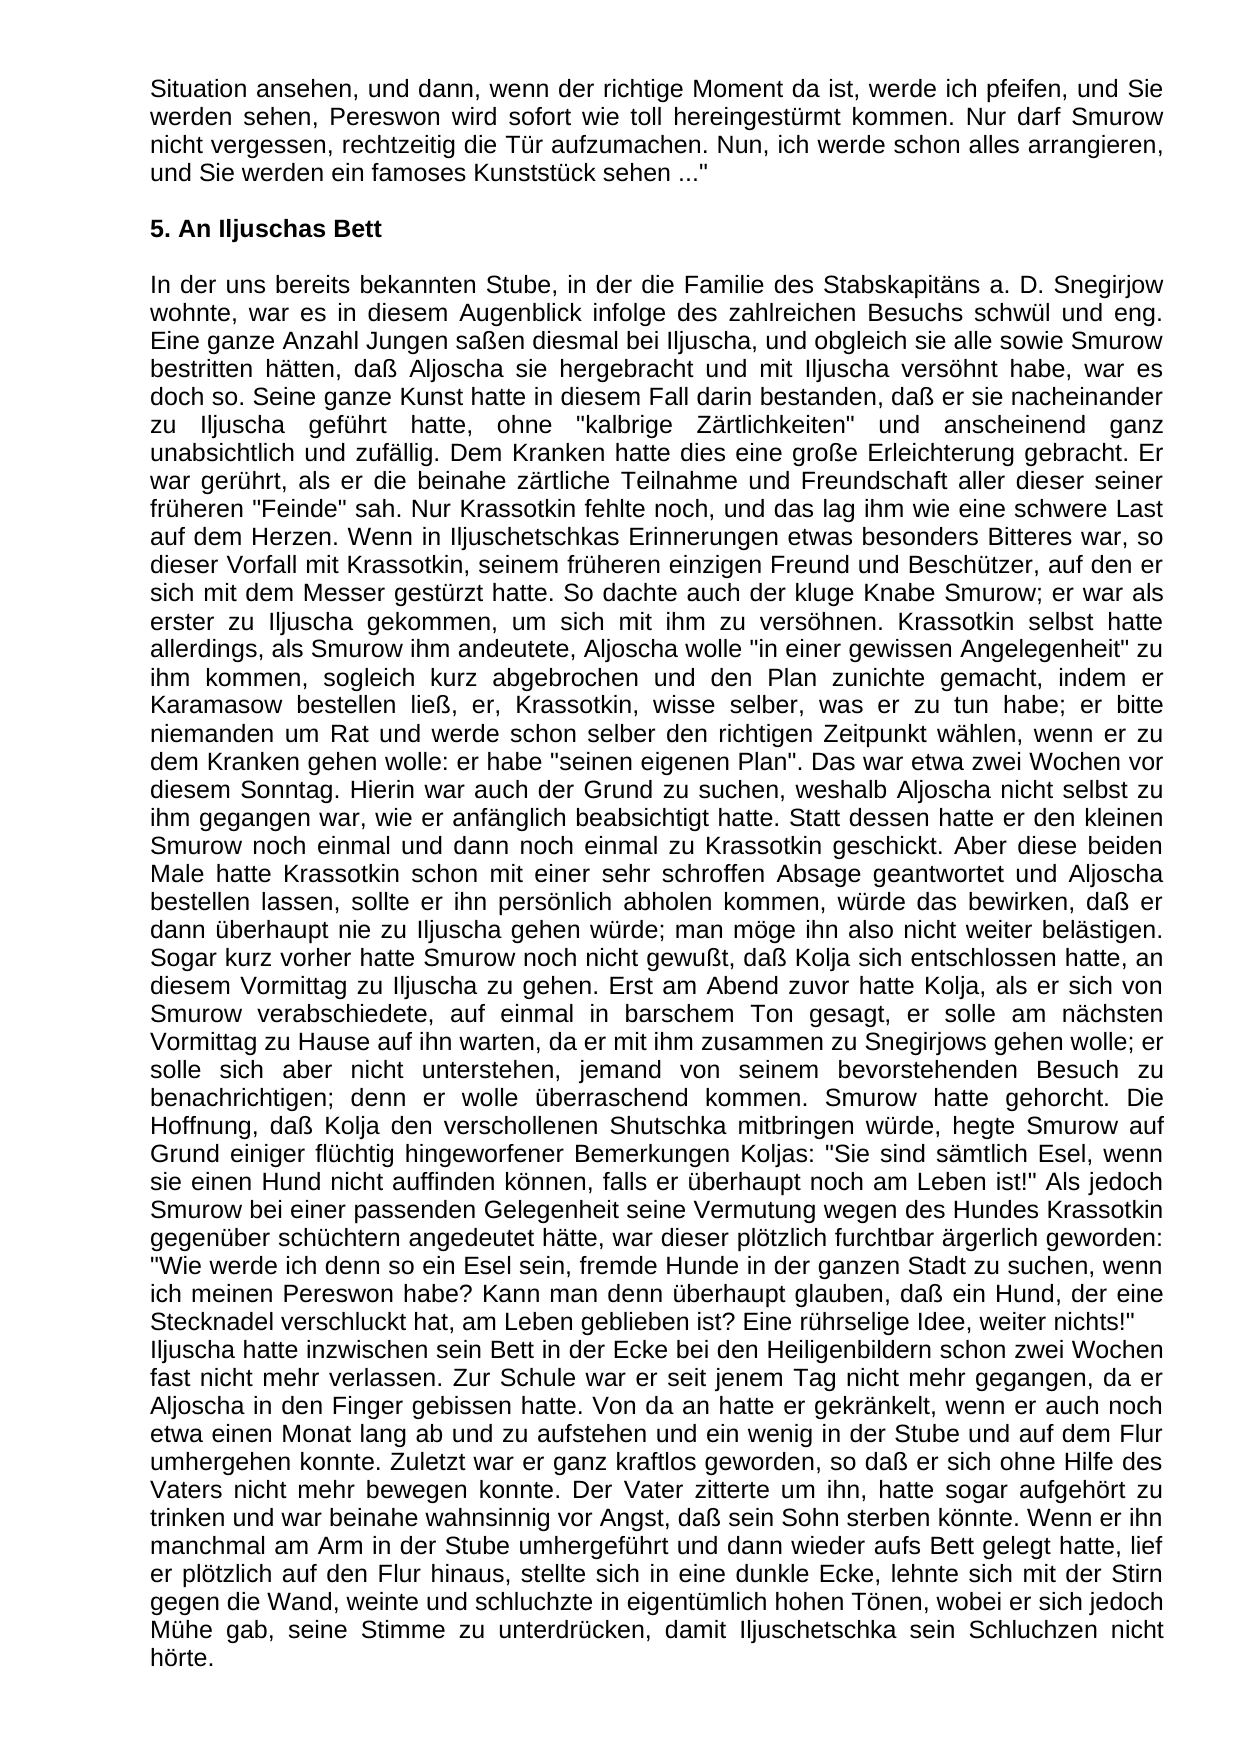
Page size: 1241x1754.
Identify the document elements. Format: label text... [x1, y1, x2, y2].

text In der uns bereits bekannten Stube, in der die Familie des Stabskapitäns a. D. Snegirjow wohnte, war es in diesem Augenblick infolge des zahlreichen Besuchs schwül und eng. Eine ganze Anzahl Jungen saßen diesmal bei Iljuscha, und obgleich sie alle sowie Smurow bestritten hätten, daß Aljoscha sie hergebracht und mit Iljuscha versöhnt habe, war es doch so. Seine ganze Kunst hatte in diesem Fall darin bestanden, daß er sie nacheinander zu Iljuscha geführt hatte, ohne "kalbrige Zärtlichkeiten" und anscheinend ganz unabsichtlich und zufällig. Dem Kranken hatte dies eine große Erleichterung gebracht. Er war gerührt, als er die beinahe zärtliche Teilnahme und Freundschaft aller dieser seiner früheren "Feinde" sah. Nur Krassotkin fehlte noch, und das lag ihm wie eine schwere Last auf dem Herzen. Wenn in Iljuschetschkas Erinnerungen etwas besonders Bitteres war, so dieser Vorfall mit Krassotkin, seinem früheren einzigen Freund und Beschützer, auf den er sich mit dem Messer gestürzt hatte. So dachte auch der kluge Knabe Smurow; er war als erster zu Iljuscha gekommen, um sich mit ihm zu versöhnen. Krassotkin selbst hatte allerdings, als Smurow ihm andeutete, Aljoscha wolle "in einer gewissen Angelegenheit" zu ihm kommen, sogleich kurz abgebrochen und den Plan zunichte gemacht, indem er Karamasow bestellen ließ, er, Krassotkin, wisse selber, was er zu tun habe; er bitte niemanden um Rat und werde schon selber den richtigen Zeitpunkt wählen, wenn er zu dem Kranken gehen wolle: er habe "seinen eigenen Plan". Das war etwa zwei Wochen vor diesem Sonntag. Hierin war auch der Grund zu suchen, weshalb Aljoscha nicht selbst zu ihm gegangen war, wie er anfänglich beabsichtigt hatte. Statt dessen hatte er den kleinen Smurow noch einmal und dann noch einmal zu Krassotkin geschickt. Aber diese beiden Male hatte Krassotkin schon mit einer sehr schroffen Absage geantwortet und Aljoscha bestellen lassen, sollte er ihn persönlich abholen kommen, würde das bewirken, daß er dann überhaupt nie zu Iljuscha gehen würde; man möge ihn also nicht weiter belästigen. Sogar kurz vorher hatte Smurow noch nicht gewußt, daß Kolja sich entschlossen hatte, an diesem Vormittag zu Iljuscha zu gehen. Erst am Abend zuvor hatte Kolja, als er sich von Smurow verabschiedete, auf einmal in barschem Ton gesagt, er solle am nächsten Vormittag zu Hause auf ihn warten, da er mit ihm zusammen zu Snegirjows gehen wolle; er solle sich aber nicht unterstehen, jemand von seinem bevorstehenden Besuch zu benachrichtigen; denn er wolle überraschend kommen. Smurow hatte gehorcht. Die Hoffnung, daß Kolja den verschollenen Shutschka mitbringen würde, hegte Smurow auf Grund einiger flüchtig hingeworfener Bemerkungen Koljas: "Sie sind sämtlich Esel, wenn sie einen Hund nicht auffinden können, falls er überhaupt noch am Leben ist!" Als jedoch Smurow bei einer passenden Gelegenheit seine Vermutung wegen des Hundes Krassotkin gegenüber schüchtern angedeutet hätte, war dieser plötzlich furchtbar ärgerlich geworden: "Wie werde ich denn so ein Esel sein, fremde Hunde in der ganzen Stadt zu suchen, wenn ich meinen Pereswon habe? Kann man denn überhaupt glauben, daß ein Hund, der eine Stecknadel verschluckt hat, am Leben geblieben ist? Eine rührselige Idee, weiter nichts!" [150, 271, 1166, 1336]
text Situation ansehen, und dann, wenn der richtige Moment da ist, werde ich pfeifen, und Sie werden sehen, Pereswon wird sofort wie toll hereingestürmt kommen. Nur darf Smurow nicht vergessen, rechtzeitig die Tür aufzumachen. Nun, ich werde schon alles arrangieren, und Sie werden ein famoses Kunststück sehen ..." [150, 75, 1166, 187]
text Iljuscha hatte inzwischen sein Bett in der Ecke bei den Heiligenbildern schon zwei Wochen fast nicht mehr verlassen. Zur Schule war er seit jenem Tag nicht mehr gegangen, da er Aljoscha in den Finger gebissen hatte. Von da an hatte er gekränkelt, wenn er auch noch etwa einen Monat lang ab und zu aufstehen und ein wenig in der Stube und auf dem Flur umhergehen konnte. Zuletzt war er ganz kraftlos geworden, so daß er sich ohne Hilfe des Vaters nicht mehr bewegen konnte. Der Vater zitterte um ihn, hatte sogar aufgehört zu trinken und war beinahe wahnsinnig vor Angst, daß sein Sohn sterben könnte. Wenn er ihn manchmal am Arm in der Stube umhergeführt und dann wieder aufs Bett gelegt hatte, lief er plötzlich auf den Flur hinaus, stellte sich in eine dunkle Ecke, lehnte sich mit der Stirn gegen die Wand, weinte und schluchzte in eigentümlich hohen Tönen, wobei er sich jedoch Mühe gab, seine Stimme zu unterdrücken, damit Iljuschetschka sein Schluchzen nicht hörte. [150, 1336, 1166, 1672]
text 5. An Iljuschas Bett [150, 215, 1166, 243]
